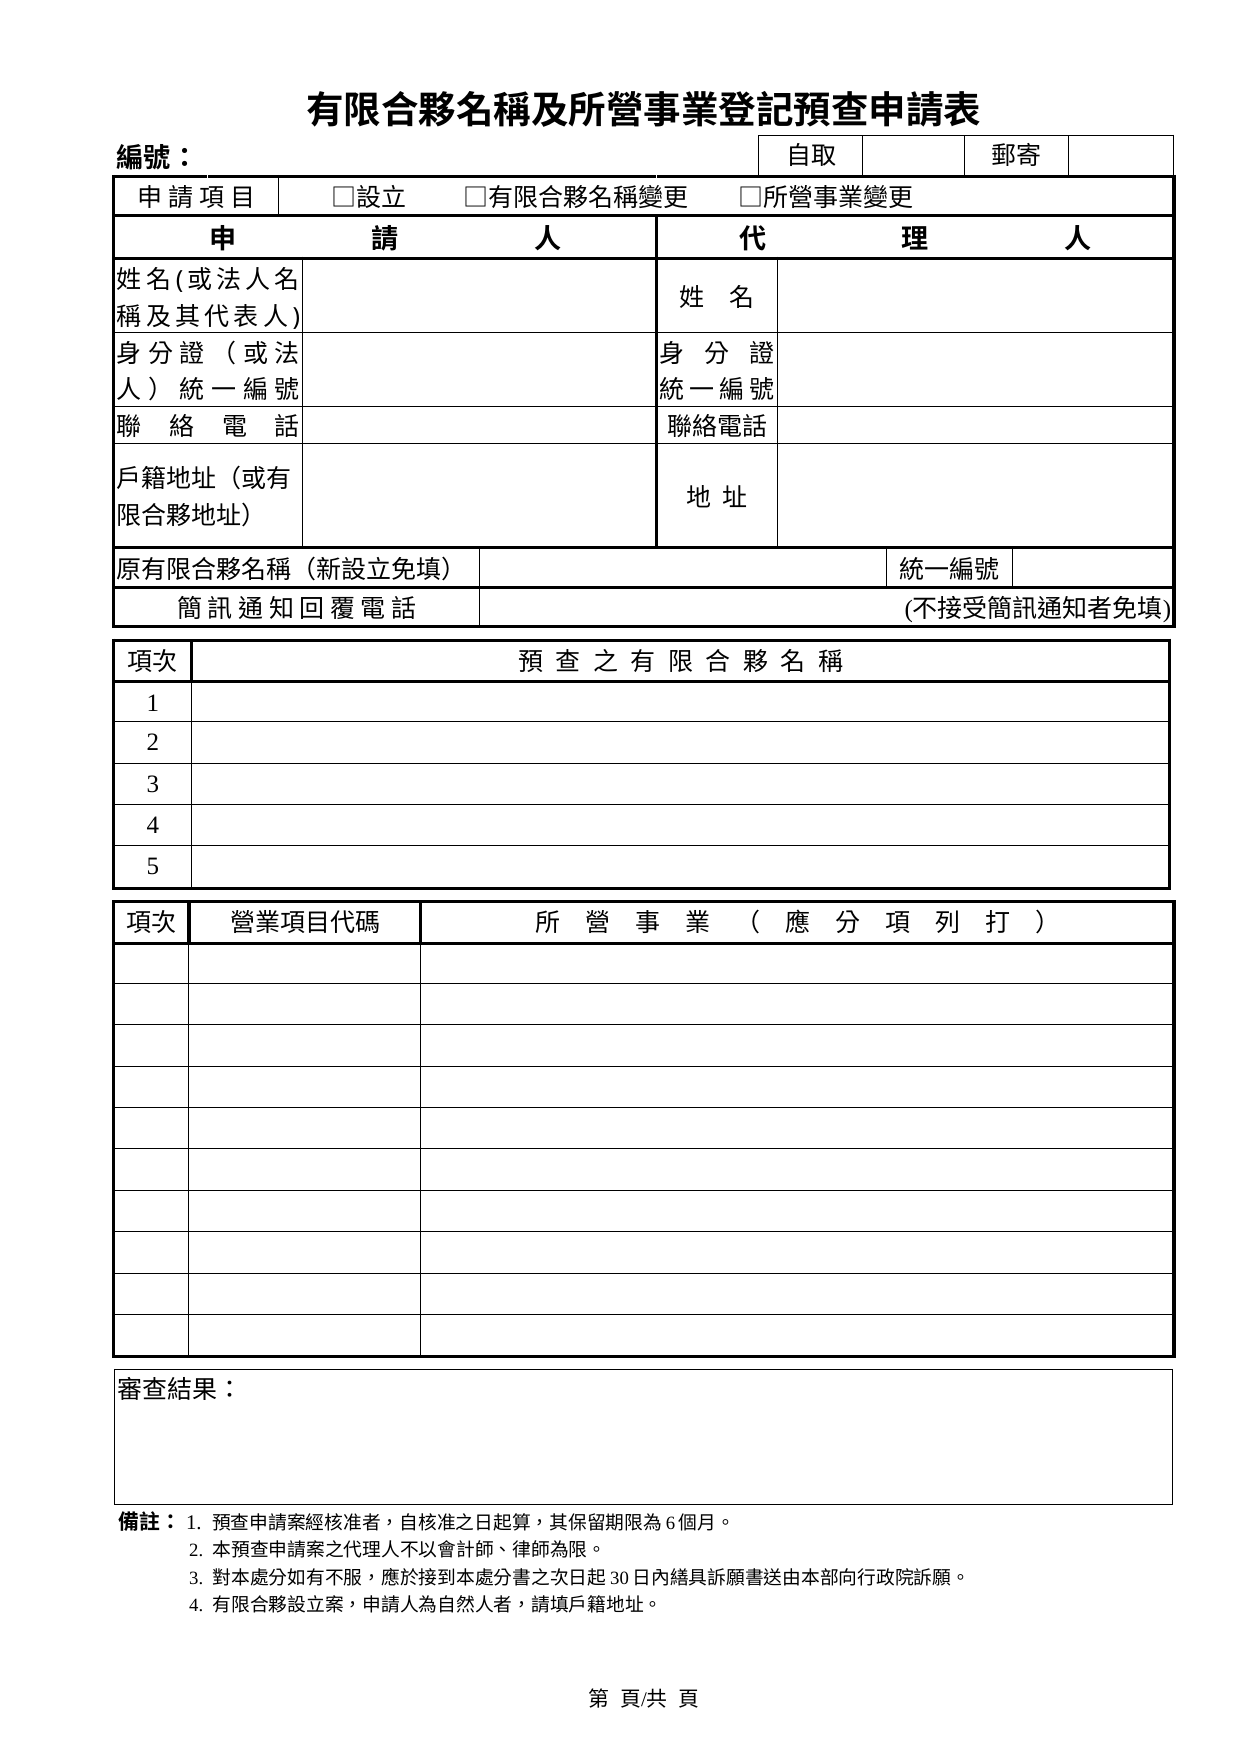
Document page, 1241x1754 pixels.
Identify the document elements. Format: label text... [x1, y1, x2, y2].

table_cell 統一編號 [887, 549, 1012, 586]
table_cell [115, 1191, 188, 1231]
table_cell [115, 1108, 188, 1148]
table_cell [189, 1191, 420, 1231]
table_cell [115, 1025, 188, 1066]
table_header 審查結果： [115, 1370, 1172, 1504]
table_cell 3 [115, 764, 191, 804]
table_header 編號： [114, 136, 207, 175]
table_cell 代 理 人 [658, 217, 1172, 257]
table_header [863, 136, 964, 175]
table_cell [778, 333, 1172, 406]
list 有限合夥設立案，申請人為自然人者，請填戶籍地址。 [189, 1589, 1169, 1617]
table_cell [421, 1191, 1172, 1231]
table_cell [115, 945, 188, 983]
table_cell [421, 1025, 1172, 1066]
table_cell 原有限合夥名稱（新設立免填） [115, 549, 479, 586]
table_header [1069, 136, 1173, 175]
table_cell [192, 805, 1168, 845]
table_header 郵寄 [965, 136, 1068, 175]
table_cell [189, 1274, 420, 1314]
table_cell [303, 260, 655, 332]
table_cell 申 請 人 [115, 217, 655, 257]
table_cell [189, 1232, 420, 1272]
table_cell [421, 1108, 1172, 1148]
table_cell 身分證（或法人）統一編號 [115, 333, 302, 406]
table_cell [192, 683, 1168, 721]
table_cell [421, 984, 1172, 1024]
table_cell [303, 407, 655, 443]
table_cell [115, 1149, 188, 1190]
table_cell [303, 444, 655, 546]
table_header 預 查 之 有 限 合 夥 名 稱 [193, 642, 1168, 680]
table_cell [189, 984, 420, 1024]
table_cell [192, 764, 1168, 804]
table_cell [189, 1315, 420, 1355]
table_cell [421, 1232, 1172, 1272]
table_header 所 營 事 業 （ 應 分 項 列 打 ） [422, 903, 1172, 942]
table_cell □設立 □有限合夥名稱變更 □所營事業變更 [279, 178, 1172, 214]
table_header [208, 136, 656, 175]
table_cell [303, 333, 655, 406]
table_cell [115, 1232, 188, 1272]
list 本預查申請案之代理人不以會計師、律師為限。 [189, 1535, 1169, 1562]
table_cell 申 請 項 目 [115, 178, 278, 214]
table_cell [480, 549, 886, 586]
text 有限合夥名稱及所營事業登記預查申請表 [118, 80, 1169, 134]
table_cell 1 [115, 683, 191, 721]
table_cell 地 址 [658, 444, 777, 546]
table_cell [115, 1067, 188, 1107]
table_cell [421, 945, 1172, 983]
table_cell [189, 945, 420, 983]
table_cell [115, 1274, 188, 1314]
table_cell [778, 407, 1172, 443]
table_header 營業項目代碼 [191, 903, 419, 942]
table_cell [192, 846, 1168, 887]
table_header 項次 [115, 903, 187, 942]
table_cell 聯絡電話 [658, 407, 777, 443]
table_cell 4 [115, 805, 191, 845]
table_cell [421, 1274, 1172, 1314]
table_cell [778, 444, 1172, 546]
table_cell 戶籍地址（或有限合夥地址） [115, 444, 302, 546]
table_cell [421, 1149, 1172, 1190]
table_cell (不接受簡訊通知者免填) [480, 589, 1172, 625]
table_cell [1013, 549, 1172, 586]
table_cell [421, 1067, 1172, 1107]
table_header [657, 136, 758, 175]
table_cell [115, 984, 188, 1024]
table_cell [192, 722, 1168, 763]
table_cell 姓名(或法人名稱及其代表人) [115, 260, 302, 332]
table_cell 簡 訊 通 知 回 覆 電 話 [115, 589, 479, 625]
text 備註： 1. 預查申請案經核准者，自核准之日起算，其保留期限為6個月。 [118, 1505, 1169, 1535]
table_cell [115, 1315, 188, 1355]
list 對本處分如有不服，應於接到本處分書之次日起30日內繕具訴願書送由本部向行政院訴願。 [189, 1562, 1169, 1589]
table_cell [421, 1315, 1172, 1355]
table_cell [778, 260, 1172, 332]
table_cell 2 [115, 722, 191, 763]
table_cell [189, 1108, 420, 1148]
table_cell [189, 1025, 420, 1066]
table_cell 5 [115, 846, 191, 887]
table_header 自取 [759, 136, 862, 175]
table_cell 姓 名 [658, 260, 777, 332]
table_cell [189, 1067, 420, 1107]
table_cell 聯絡電話 [115, 407, 302, 443]
table_header 項次 [115, 642, 190, 680]
table_cell 身 分 證 統一編號 [658, 333, 777, 406]
table_cell [189, 1149, 420, 1190]
